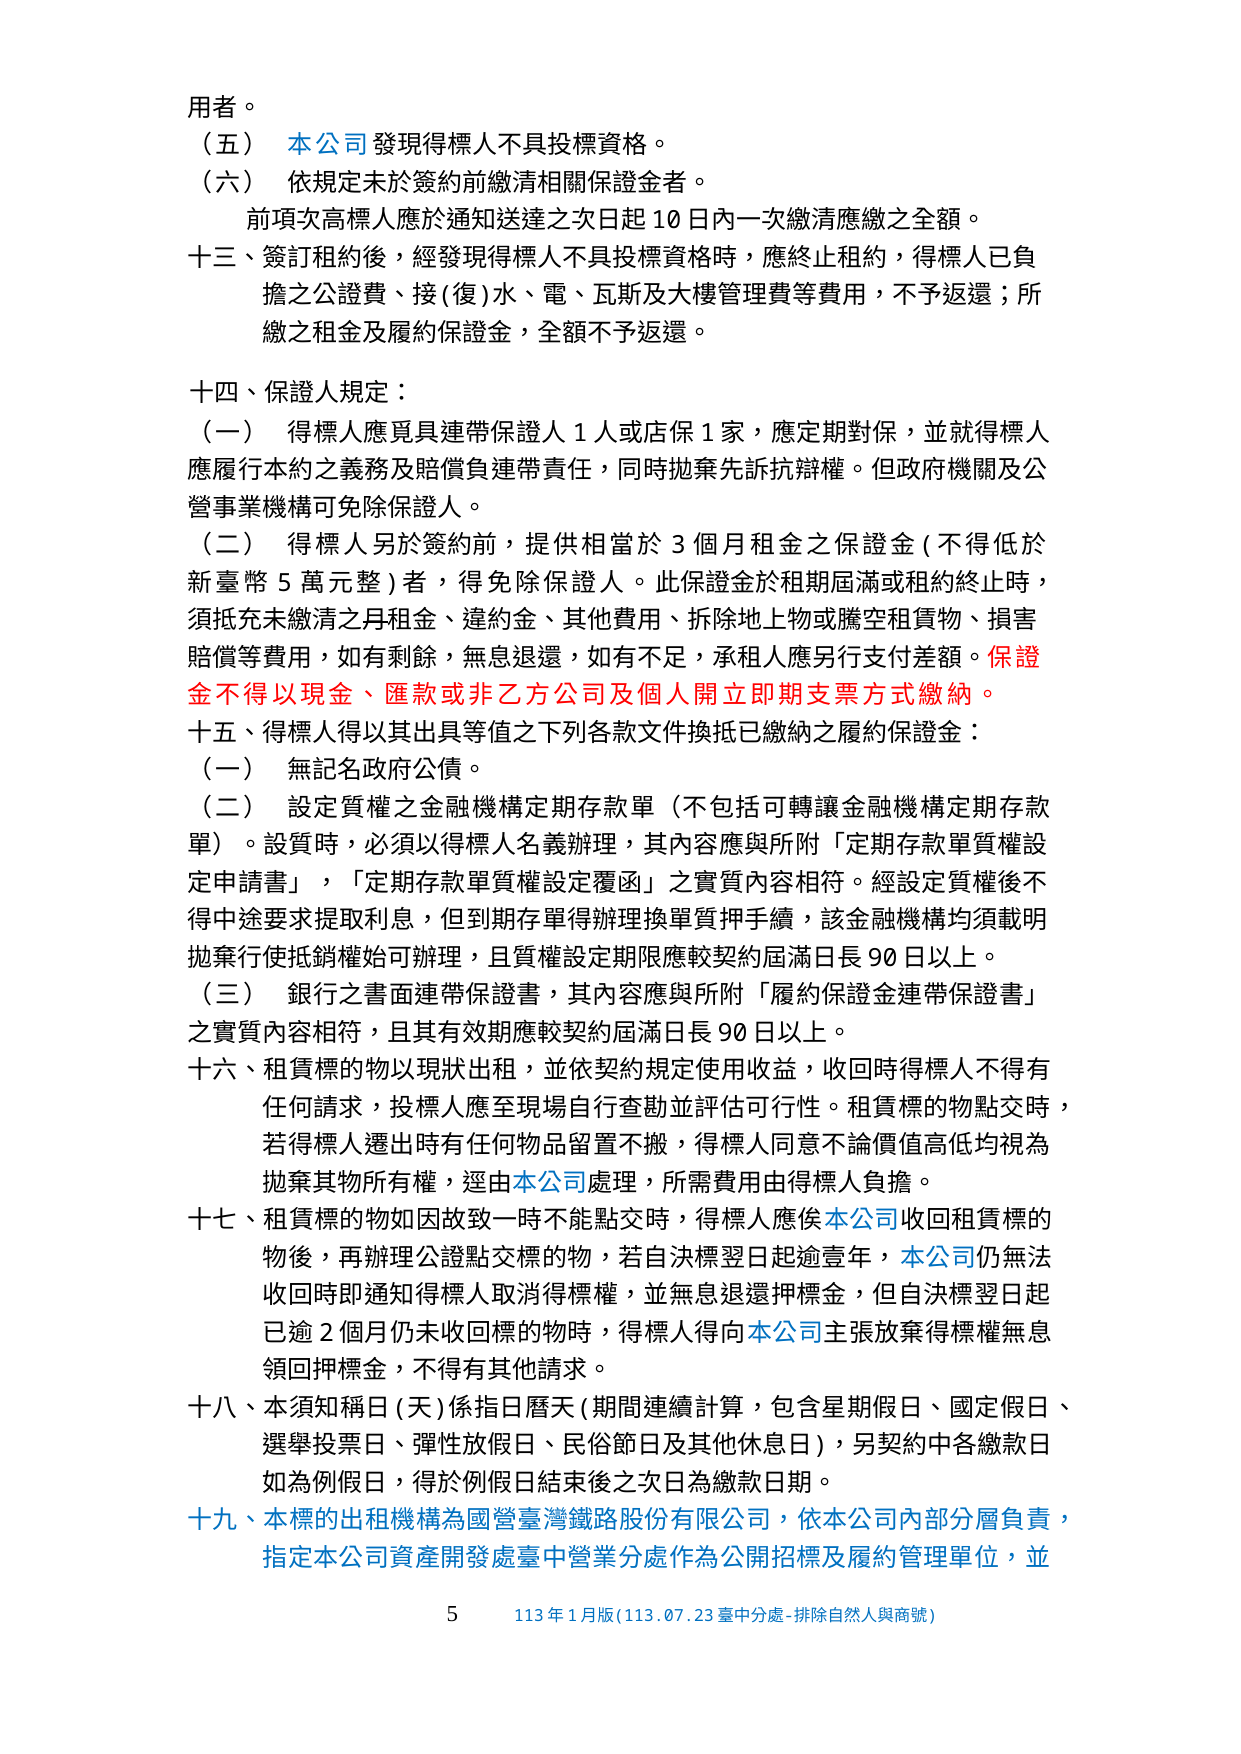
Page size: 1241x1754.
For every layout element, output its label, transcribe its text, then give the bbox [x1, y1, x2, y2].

text 十四、保證人規定： [189, 349, 1053, 411]
text 十八、本須知稱日(天)係指日曆天(期間連續計算，包含星期假日、國定假日、選舉投票日、彈性放假日、民俗節日及其他休息日)，另契約中各繳款日如為例假日，得於例假日結束後之次日為繳款日期。 [187, 1386, 1053, 1499]
list 得標人另於簽約前，提供相當於3個月租金之保證金(不得低於新臺幣5萬元整)者，得免除保證人。此保證金於租期屆滿或租約終止時，須抵充未繳清之月租金、違約金、其他費用、拆除地上物或騰空租賃物、損害賠償等費用，如有剩餘，無息退還，如有不足，承租人應另行支付差額。保證金不得以現金、匯款或非乙方公司及個人開立即期支票方式繳納。 [187, 524, 1047, 711]
text 十七、租賃標的物如因故致一時不能點交時，得標人應俟本公司收回租賃標的物後，再辦理公證點交標的物，若自決標翌日起逾壹年，本公司仍無法收回時即通知得標人取消得標權，並無息退還押標金，但自決標翌日起已逾2個月仍未收回標的物時，得標人得向本公司主張放棄得標權無息領回押標金，不得有其他請求。 [187, 1199, 1053, 1386]
list 依規定未於簽約前繳清相關保證金者。 [187, 161, 1051, 199]
list 設定質權之金融機構定期存款單（不包括可轉讓金融機構定期存款單）。設質時，必須以得標人名義辦理，其內容應與所附「定期存款單質權設定申請書」，「定期存款單質權設定覆函」之實質內容相符。經設定質權後不得中途要求提取利息，但到期存單得辦理換單質押手續，該金融機構均須載明拋棄行使抵銷權始可辦理，且質權設定期限應較契約屆滿日長90日以上。 [187, 786, 1051, 974]
list 無記名政府公債。 [187, 749, 1051, 786]
text 十三、簽訂租約後，經發現得標人不具投標資格時，應終止租約，得標人已負擔之公證費、接(復)水、電、瓦斯及大樓管理費等費用，不予返還；所繳之租金及履約保證金，全額不予返還。 [187, 236, 1053, 349]
text 十五、得標人得以其出具等值之下列各款文件換抵已繳納之履約保證金： [187, 711, 1053, 749]
text 十六、租賃標的物以現狀出租，並依契約規定使用收益，收回時得標人不得有任何請求，投標人應至現場自行查勘並評估可行性。租賃標的物點交時，若得標人遷出時有任何物品留置不搬，得標人同意不論價值高低均視為拋棄其物所有權，逕由本公司處理，所需費用由得標人負擔。 [187, 1049, 1053, 1199]
list 本公司發現得標人不具投標資格。 [187, 124, 1051, 161]
list 得標人應覓具連帶保證人1人或店保1家，應定期對保，並就得標人應履行本約之義務及賠償負連帶責任，同時拋棄先訴抗辯權。但政府機關及公營事業機構可免除保證人。 [187, 411, 1051, 524]
list 依第十條所附證件不符規定或影本與正本不符或經查明係偽造變造使用者。 [187, 86, 1051, 124]
text 十九、本標的出租機構為國營臺灣鐵路股份有限公司，依本公司內部分層負責，指定本公司資產開發處臺中營業分處作為公開招標及履約管理單位，並由該分處開立發票。 [187, 1499, 1053, 1574]
text 前項次高標人應於通知送達之次日起10日內一次繳清應繳之全額。 [246, 199, 1053, 236]
list 銀行之書面連帶保證書，其內容應與所附「履約保證金連帶保證書」之實質內容相符，且其有效期應較契約屆滿日長90日以上。 [187, 974, 1051, 1049]
